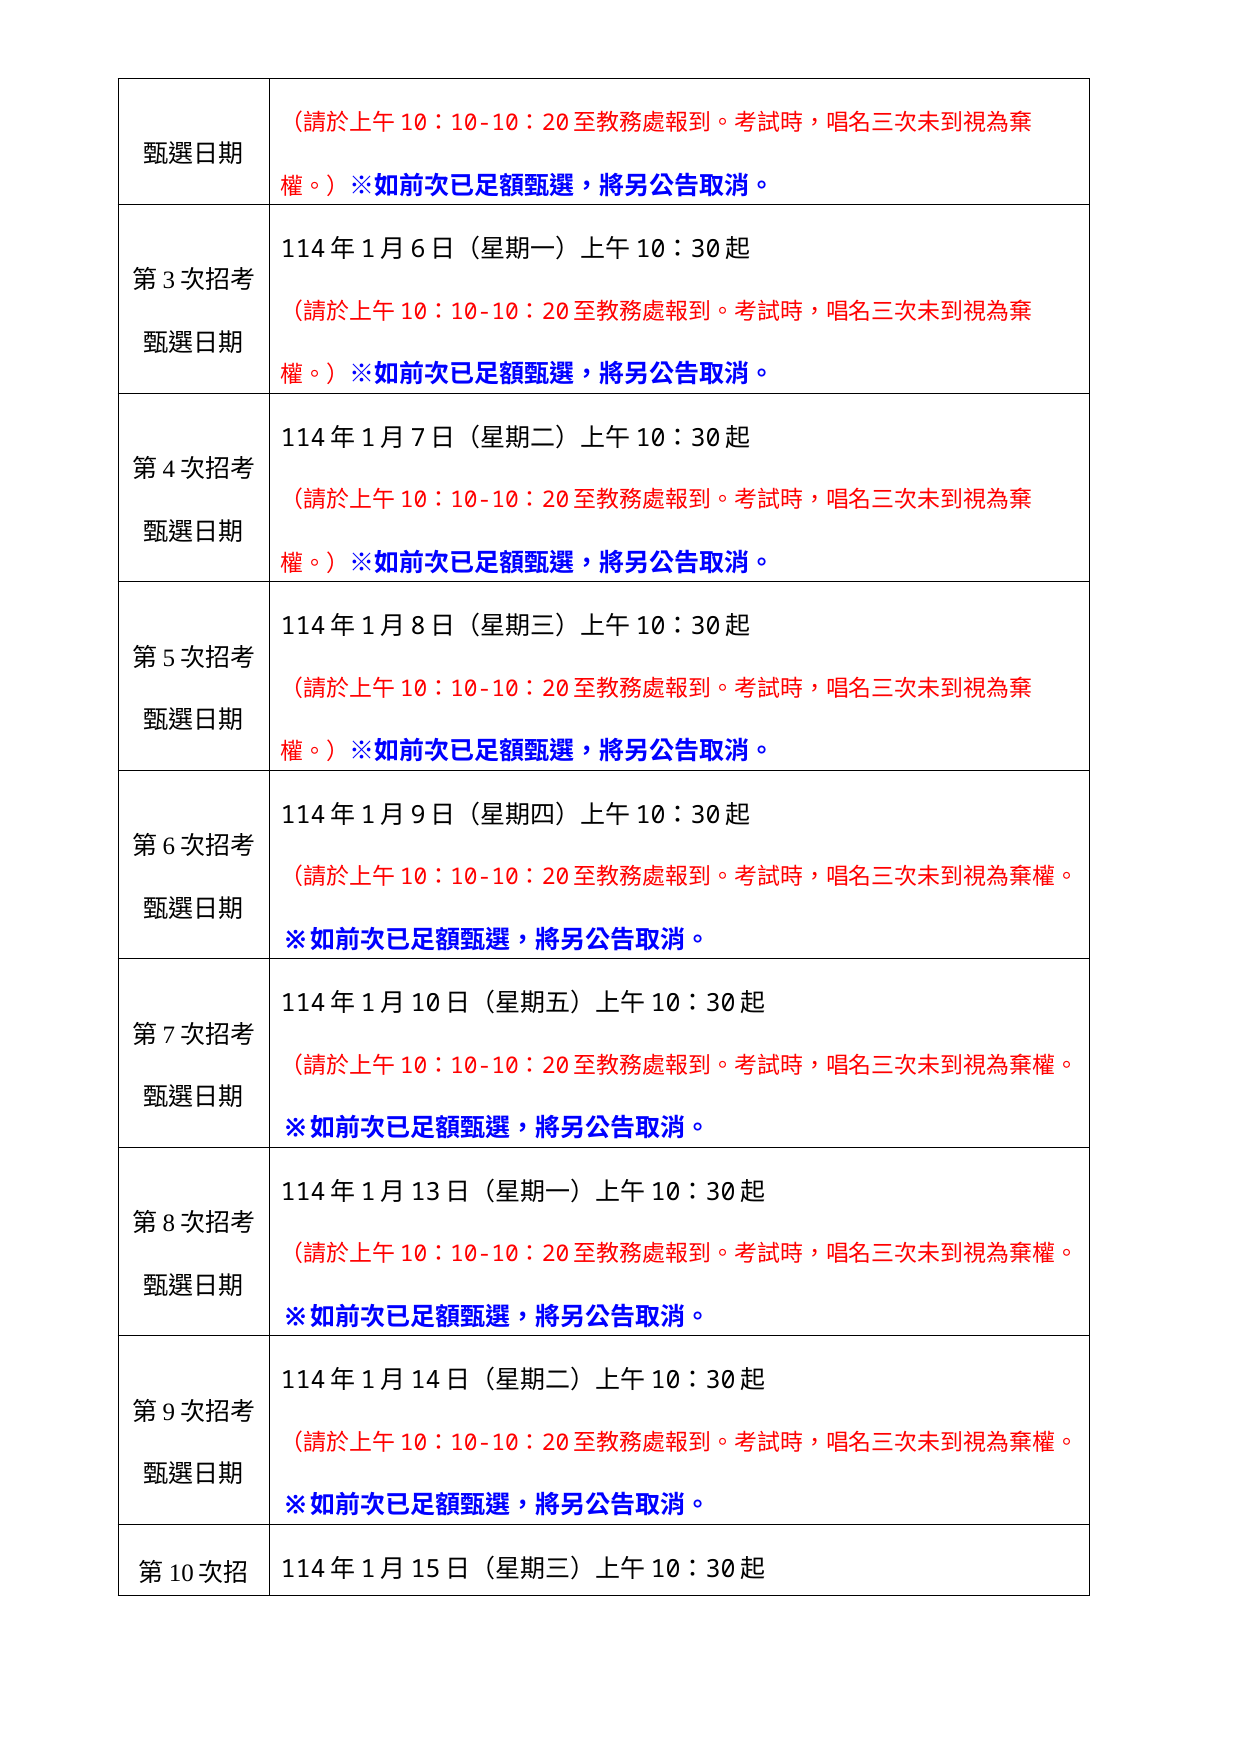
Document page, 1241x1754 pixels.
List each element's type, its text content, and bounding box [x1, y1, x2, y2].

table_cell 114年1月15日（星期三）上午10：30起 [270, 1525, 1089, 1595]
table_cell 第5次招考甄選日期 [119, 582, 269, 770]
table_cell 第8次招考甄選日期 [119, 1148, 269, 1335]
table_cell 114年1月13日（星期一）上午10：30起 （請於上午10：10-10：20至教務處報到。考試時，唱名三次未到視為棄權。 ※如前次已足額甄選，將另公告取消。 [270, 1148, 1089, 1335]
table_cell 114年1月9日（星期四）上午10：30起 （請於上午10：10-10：20至教務處報到。考試時，唱名三次未到視為棄權。 ※如前次已足額甄選，將另公告取消。 [270, 771, 1089, 958]
table_cell 第7次招考甄選日期 [119, 959, 269, 1147]
table_cell 114年1月6日（星期一）上午10：30起 （請於上午10：10-10：20至教務處報到。考試時，唱名三次未到視為棄權。）※如前次已足額甄選，將另公告取消。 [270, 205, 1089, 393]
table_cell 甄選日期 [119, 79, 269, 204]
table_cell 114年1月14日（星期二）上午10：30起 （請於上午10：10-10：20至教務處報到。考試時，唱名三次未到視為棄權。 ※如前次已足額甄選，將另公告取消。 [270, 1336, 1089, 1524]
table_cell （請於上午10：10-10：20至教務處報到。考試時，唱名三次未到視為棄權。）※如前次已足額甄選，將另公告取消。 [270, 79, 1089, 204]
table_cell 第4次招考甄選日期 [119, 394, 269, 581]
table_cell 第9次招考甄選日期 [119, 1336, 269, 1524]
table_cell 第3次招考甄選日期 [119, 205, 269, 393]
table_cell 114年1月10日（星期五）上午10：30起 （請於上午10：10-10：20至教務處報到。考試時，唱名三次未到視為棄權。 ※如前次已足額甄選，將另公告取消。 [270, 959, 1089, 1147]
table_cell 第6次招考甄選日期 [119, 771, 269, 958]
table_cell 114年1月7日（星期二）上午10：30起 （請於上午10：10-10：20至教務處報到。考試時，唱名三次未到視為棄權。）※如前次已足額甄選，將另公告取消。 [270, 394, 1089, 581]
table_cell 114年1月8日（星期三）上午10：30起 （請於上午10：10-10：20至教務處報到。考試時，唱名三次未到視為棄權。）※如前次已足額甄選，將另公告取消。 [270, 582, 1089, 770]
table_cell 第10次招 [119, 1525, 269, 1595]
